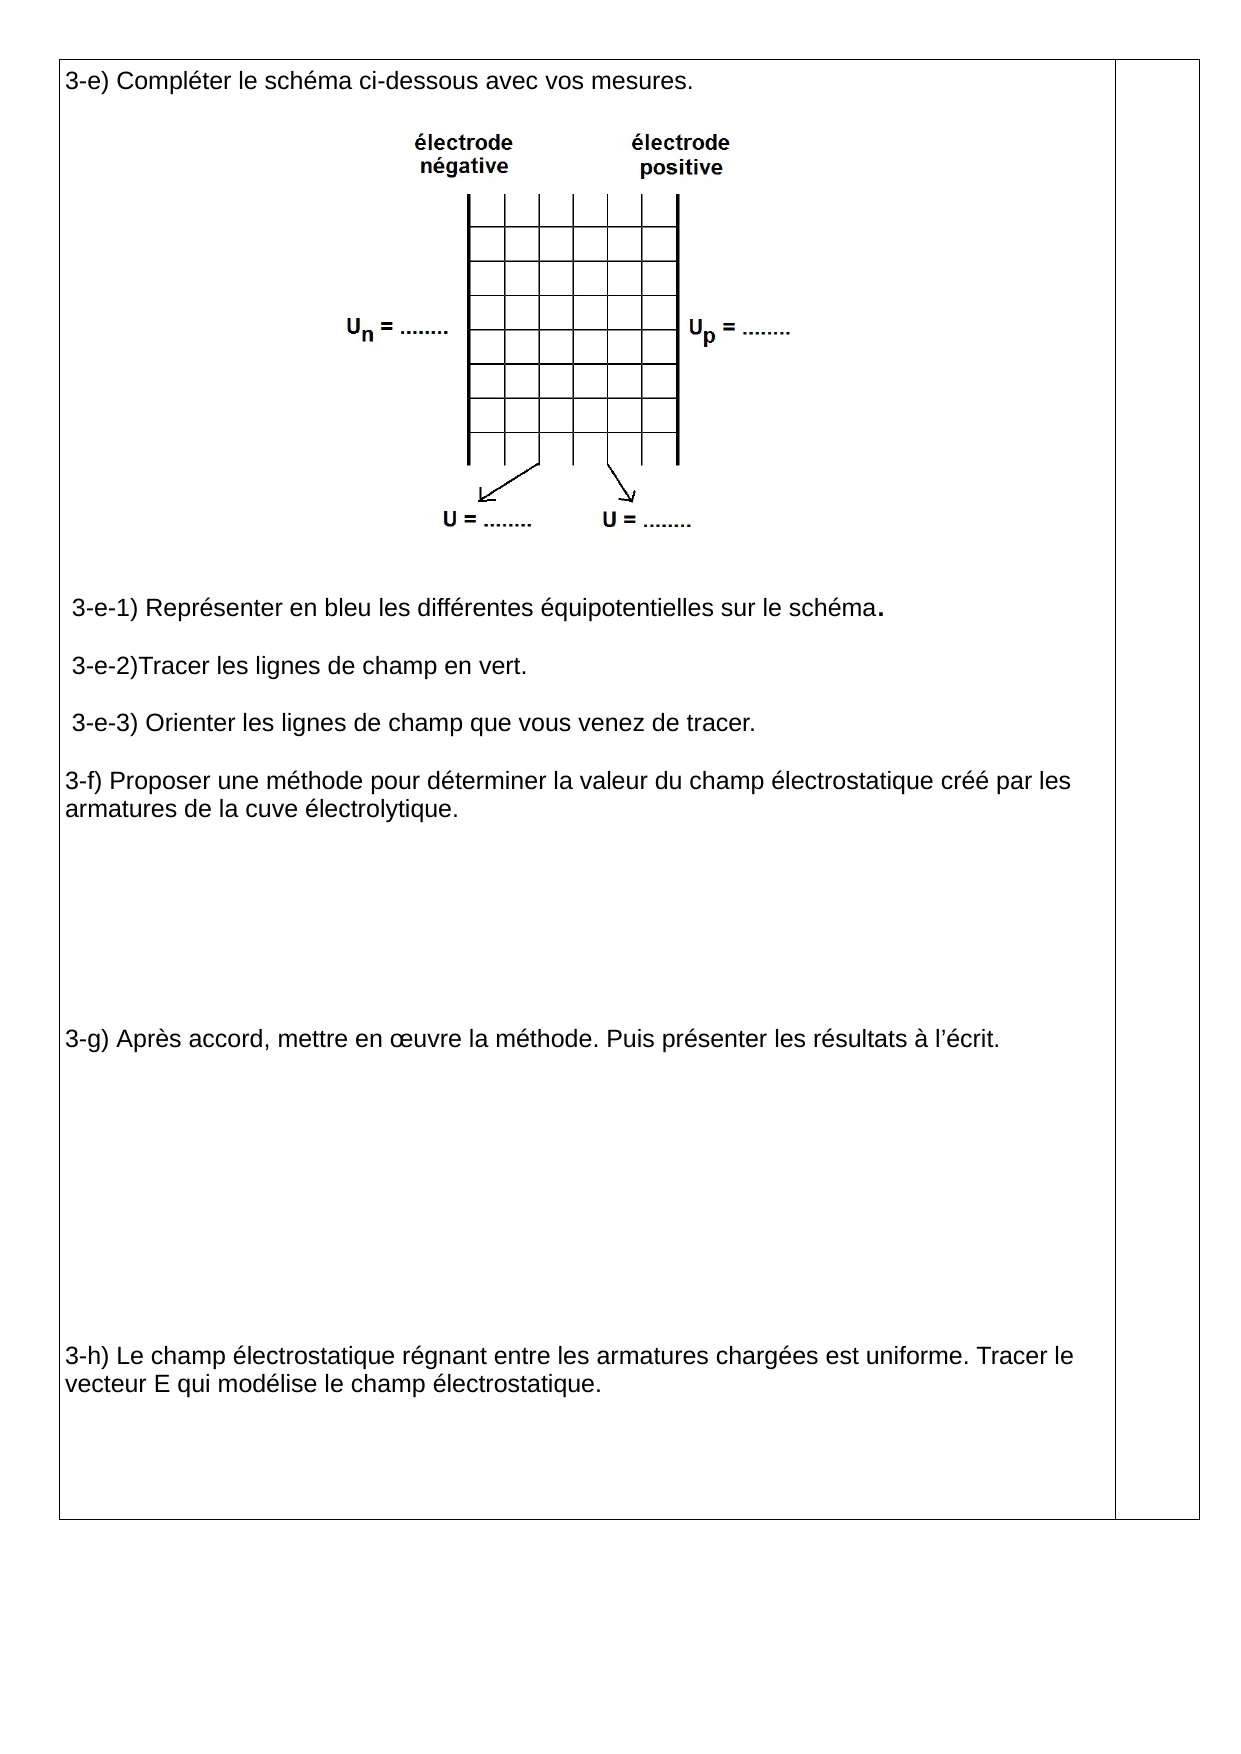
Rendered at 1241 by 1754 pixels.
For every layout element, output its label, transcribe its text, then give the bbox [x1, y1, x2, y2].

table_cell [1116, 60, 1199, 1519]
table_cell 16 – Electrostatique Capacités : - Interpréter des expériences mettant en jeu l’interaction électrostatique - Utiliser les expressions vectorielles de la force électrostatique et du champ électrostatique. - Caractériser localement une ligne de champ électrostatique - Illustrer l’interaction électrostatique - Cartographier un champ électrostatique. Document 1 : Extrait du quatrième mémoire sur l’électricité, Charles de Cistenay DuFay, 1733 Ce qui me déconcerta prodigieusement fut l’expérience suivante : ayant élevé en l’air une feuille d’or par le moyen du tube, j’en approchais un morceau de gomme copal1 frotté et rendu électrique ; la feuille fut s’y attacher sur-le-champ … J’avoue que je m’attendais à un résultat tout contraire parce que, selon mon raisonnement, le copal, qui était électrique, devait repousser la feuille qui l’était aussi ; je répétai l’expérience un grand nombre de fois … La même chose arriva en approchant de la feuille un morceau d’ambre 2 ou de cire d’Espagne 3 frotté. Après plusieurs tentatives, qui ne me satisfaisaient nullement, j’approchai de la feuille chassée par le tube une boule de cristal de roche frottée et rendue électrique : elle repoussa cette feuille de même que le tube. Un autre tube de verre la chassa de même. Enfin, je ne pus pas douter que le verre et le cristal de roche ne fissent précisément le contraire de la gomme copal, de l’ambre et de la cire d’Espagne, en sorte que la feuille repoussée par les uns à cause de l’électricité qu’elle avait, était attirée par les autres ; cela me fit penser qu’il y avait peut-être deux genres d’électricité différents et je fus confirmé dans ces idées par les expériences suivantes … Voilà donc deux électricités bien démontrées et je ne puis me dispenser de leur donner des noms différents... J’appellerai donc l’une électricité vitrée, l’autre électricité résineuse … parce que le verre et le copal sont les deux matières qui m’ont donné lieu de découvrir ces deux différentes électricités.» Les expériences du physicien au XVIII ème siècle sur l’attraction et la répulsion des corps électriques. Une décennie plus tard, l’américain Benjamin Franklin propose la nomenclature moderne en associant à chaque électricité le nom de charges négatives et de charges positives respectivement. 1) On désire reproduire les expériences de Charles François DuFay en remplaçant la feuille d’or par une boule d’aluminium suspendue à un fil. Protocole : 1-a) Frotter une baguette de verre avec un tissu de laine et l’approcher de la boule d’aluminium. Observer. 1-b) Toucher la boule avec la baguette électrisée. éloigner la baguette puis l’approcher de nouveau de la boule. Observer. 1-c) La boule étant toujours chargée en électricité, approcher lentement une règle en matériau plastique, préalablement électrisée par frottement à l’aide du tissu de laine. Observer. Si vous voulez refaire la série d’expériences, tenir la boule entre vos mains pendant une dizaine de secondes. 2-a) Décrire le mouvement de la boule lors de ces trois expériences. 2-b)La baguette de verre, électriquement neutre au départ, se charge positivement pendant le frottement. Des électrons sont-ils ajoutés ou enlevés de la baguette de verre ? 2-c) Expliquer l’attraction initiale de la boule d’aluminium (électrisation par influence, schéma explicatif avec déplacement des charges). 2-d) Déduire de la deuxième étape le signe de la charge portée par la boule après contact avec la baguette. Faire un schéma explicatif. 2-e) Expliquer le déplacement de la boule lors de la dernière expérience. Faire un schéma explicatif. 2-f) Expliquer le comportement de la feuille d’or dans l’expérience de DuFay. L’interaction électrostatique est-elle toujours attractive comme l’interaction gravitationnelle ? 2-g) Enoncer la nature des interactions électrostatiques selon le type des charges électriques. 3) Cartographier un champ électrostatique DOCUMENT 1 : Montage expérimental Le montage suivant permet de mesurer la tension entre les deux plaques d’aluminium en regard l’une de l’autre. La cuve quadrillée est remplie d’une solution d’eau du robinet ; les plaques sont reliées à une alimentation stabilisée (6 V). L’électrode permet de mesurer la tension U entre la sonde et l’armature négative. Attention : Une fois le générateur en marche, ne pas toucher les électrodes (plaques conductrices). DOCUMENT 2 : Vocabulaire Equipotentielle : une équipotentielle d’un champ électrique est l’ensemble des points où la tension électrique prend la même valeur. Cartographier : établir une représentation des lignes de champ. DOCUMENT 3 : Quelques propriétés des lignes de champ Les lignes de champ électrostatique sont partout perpendiculaires aux équipotentielles. Les lignes de champ sont toujours orientées dans le sens des potentiels décroissants. La valeur du champ électrostatique E (en V.m-1) entre deux armatures chargées en regard l’une de l’autre se détermine par la relation E = avec U : tension électrique (en V) entre la sonde de mesure située en x (en m) et entre l’armature négative située en x = 0 m. Protocole : 3-a) Placer la sonde de mesure au plus près de l’électrode positive et mesurer la tension en bas, puis au milieu et en haut de l’armature positive : Up = ……. 3-b) Recommencer en différents points de l’armature négative : Un = ……….. 3-c) Déplacer l’électrode sur une ligne parallèle aux armatures. Observer les valeurs de U. 3-d) Recommencer sur une autre ligne parallèle aux armatures. Observer à nouveau les valeurs de U. 3-e) Compléter le schéma ci-dessous avec vos mesures. 3-e-1) Représenter en bleu les différentes équipotentielles sur le schéma. 3-e-2)Tracer les lignes de champ en vert. 3-e-3) Orienter les lignes de champ que vous venez de tracer. 3-f) Proposer une méthode pour déterminer la valeur du champ électrostatique créé par les armatures de la cuve électrolytique. 3-g) Après accord, mettre en œuvre la méthode. Puis présenter les résultats à l’écrit. 3-h) Le champ électrostatique régnant entre les armatures chargées est uniforme. Tracer le vecteur E qui modélise le champ électrostatique. [60, 60, 1115, 1519]
